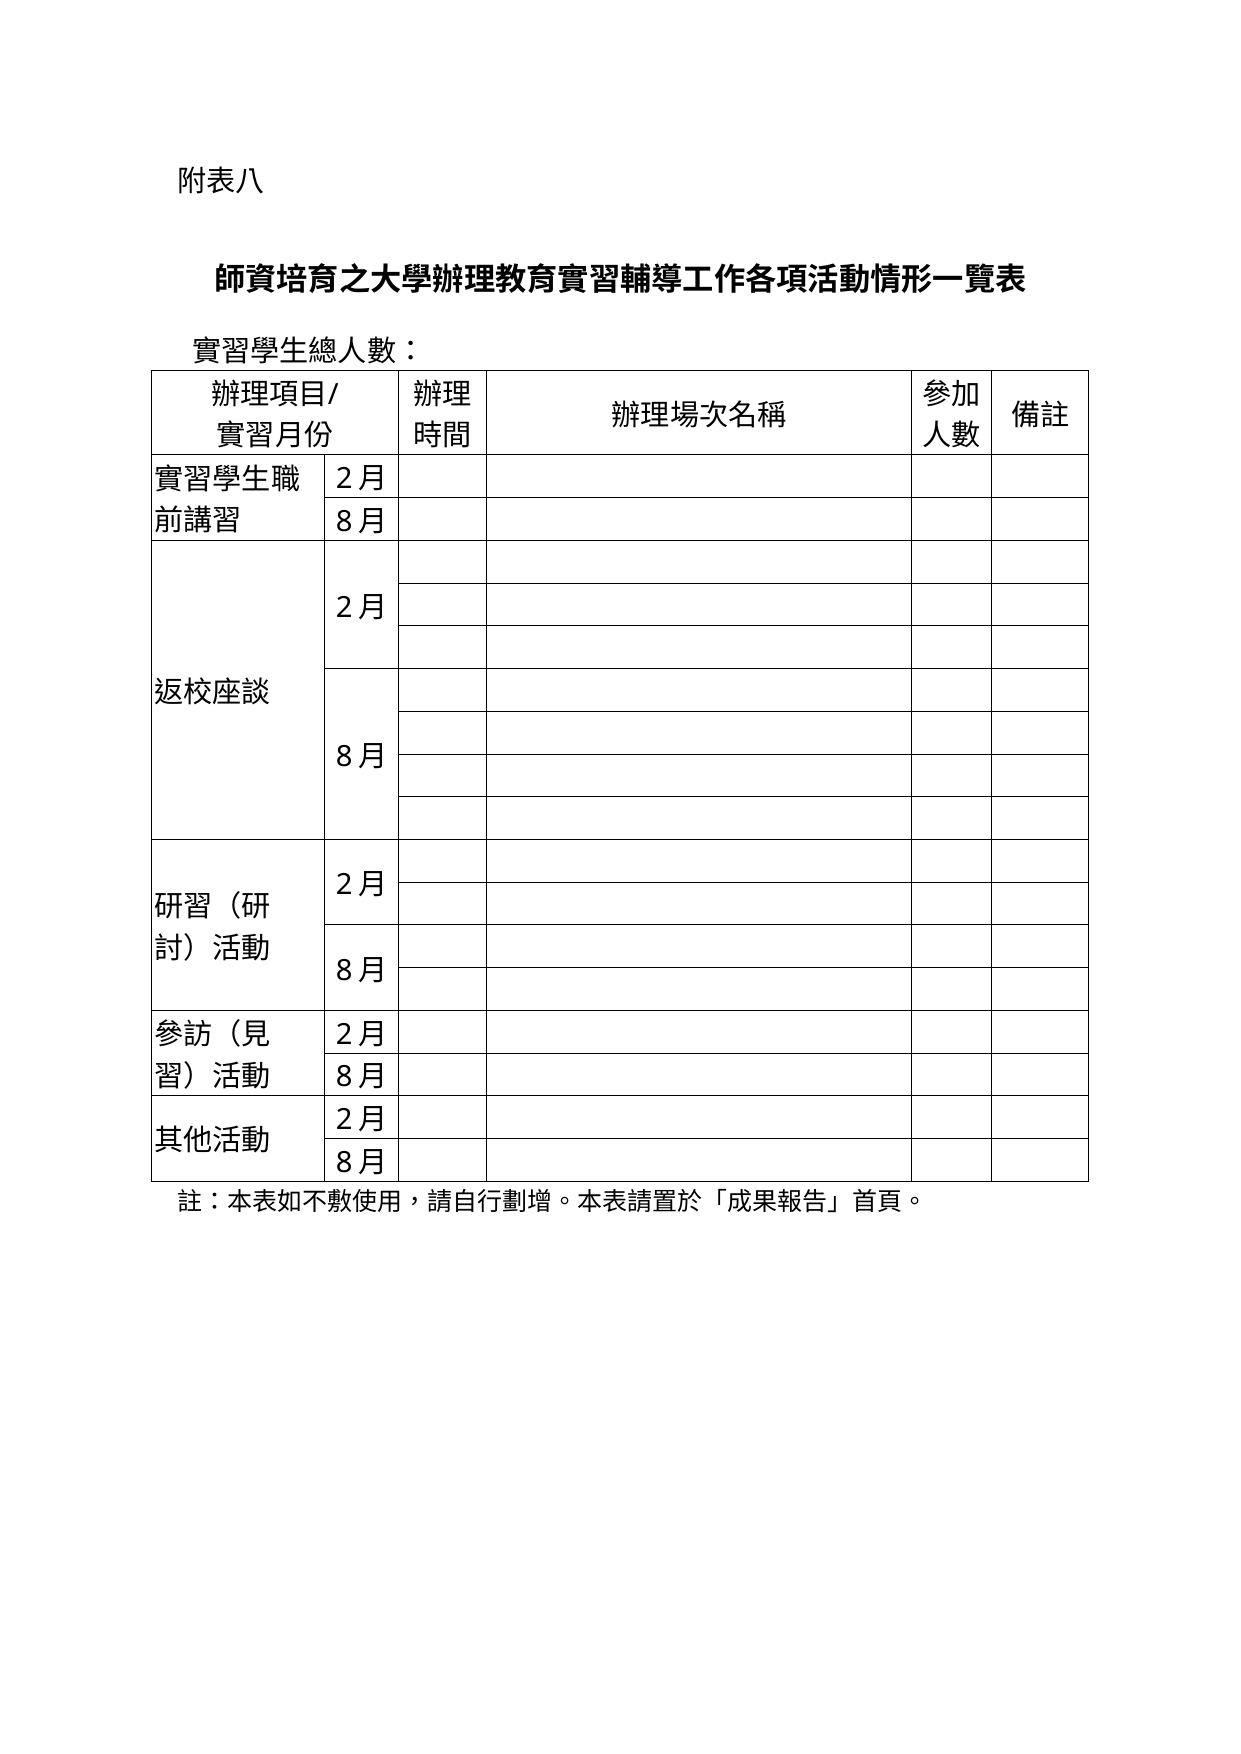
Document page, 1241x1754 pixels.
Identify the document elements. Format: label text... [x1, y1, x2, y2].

table_cell [487, 541, 911, 583]
table_cell [992, 1011, 1088, 1052]
table_cell [399, 840, 486, 882]
table_cell 2月 [325, 840, 398, 924]
table_cell [992, 840, 1088, 882]
table_header 辦理場次名稱 [487, 371, 911, 454]
table_cell [992, 1096, 1088, 1138]
table_header 參加人數 [912, 371, 991, 454]
table_cell [487, 1011, 911, 1052]
table_cell [399, 712, 486, 753]
table_cell 其他活動 [152, 1096, 324, 1181]
table_cell 8月 [325, 1139, 398, 1181]
table_cell [399, 1139, 486, 1181]
table_cell 參訪（見習）活動 [152, 1011, 324, 1095]
table_cell [912, 669, 991, 711]
table_cell [912, 1054, 991, 1095]
table_cell [487, 755, 911, 796]
table_cell 2月 [325, 1096, 398, 1138]
table_cell [992, 925, 1088, 967]
table_cell [399, 541, 486, 583]
table_cell [992, 455, 1088, 497]
table_cell [487, 1096, 911, 1138]
table_cell [912, 883, 991, 924]
table_cell [912, 1139, 991, 1181]
text 師資培育之大學辦理教育實習輔導工作各項活動情形一覽表 [177, 254, 1063, 299]
table_cell [487, 584, 911, 625]
table_cell [487, 498, 911, 540]
table_cell 研習（研討）活動 [152, 840, 324, 1010]
table_cell [992, 712, 1088, 753]
table_cell 8月 [325, 498, 398, 540]
table_cell [912, 498, 991, 540]
text 附表八 [177, 150, 1063, 202]
table_cell [399, 584, 486, 625]
table_cell 2月 [325, 1011, 398, 1052]
table_cell [487, 840, 911, 882]
table_cell [992, 541, 1088, 583]
table_cell [487, 455, 911, 497]
table_cell [912, 925, 991, 967]
table_cell [912, 541, 991, 583]
table_cell [399, 1096, 486, 1138]
table_cell [487, 669, 911, 711]
table_cell [487, 712, 911, 753]
table_cell [992, 626, 1088, 668]
table_header 辦理項目/ 實習月份 [152, 371, 398, 454]
table_cell [912, 455, 991, 497]
table_cell [912, 626, 991, 668]
table_cell [912, 968, 991, 1010]
table_cell 8月 [325, 669, 398, 839]
table_cell 8月 [325, 925, 398, 1010]
table_cell [399, 498, 486, 540]
table_header 備註 [992, 371, 1088, 454]
table_cell [487, 968, 911, 1010]
table_cell [992, 883, 1088, 924]
table_cell [487, 626, 911, 668]
table_cell [912, 1096, 991, 1138]
table_cell [912, 797, 991, 839]
table_cell 2月 [325, 455, 398, 497]
table_cell [912, 1011, 991, 1052]
table_cell [399, 455, 486, 497]
text 註：本表如不敷使用，請自行劃增。本表請置於「成果報告」首頁。 [177, 1182, 1063, 1218]
table_cell [399, 755, 486, 796]
table_cell [399, 797, 486, 839]
table_cell 8月 [325, 1054, 398, 1095]
table_cell [992, 669, 1088, 711]
table_cell [399, 968, 486, 1010]
table_cell [992, 498, 1088, 540]
table_cell 返校座談 [152, 541, 324, 839]
text 實習學生總人數： [177, 327, 1063, 370]
table_cell [912, 712, 991, 753]
table_cell [992, 1139, 1088, 1181]
table_cell 實習學生職前講習 [152, 455, 324, 540]
table_cell 2月 [325, 541, 398, 668]
table_cell [399, 669, 486, 711]
table_cell [912, 584, 991, 625]
table_cell [487, 883, 911, 924]
table_cell [487, 797, 911, 839]
table_cell [992, 1054, 1088, 1095]
table_cell [487, 1139, 911, 1181]
table_cell [992, 968, 1088, 1010]
table_cell [487, 925, 911, 967]
table_cell [399, 883, 486, 924]
table_cell [399, 1011, 486, 1052]
table_cell [487, 1054, 911, 1095]
table_cell [992, 755, 1088, 796]
table_cell [399, 626, 486, 668]
table_cell [399, 1054, 486, 1095]
table_header 辦理時間 [399, 371, 486, 454]
table_cell [992, 584, 1088, 625]
table_cell [912, 840, 991, 882]
table_cell [992, 797, 1088, 839]
table_cell [399, 925, 486, 967]
table_cell [912, 755, 991, 796]
